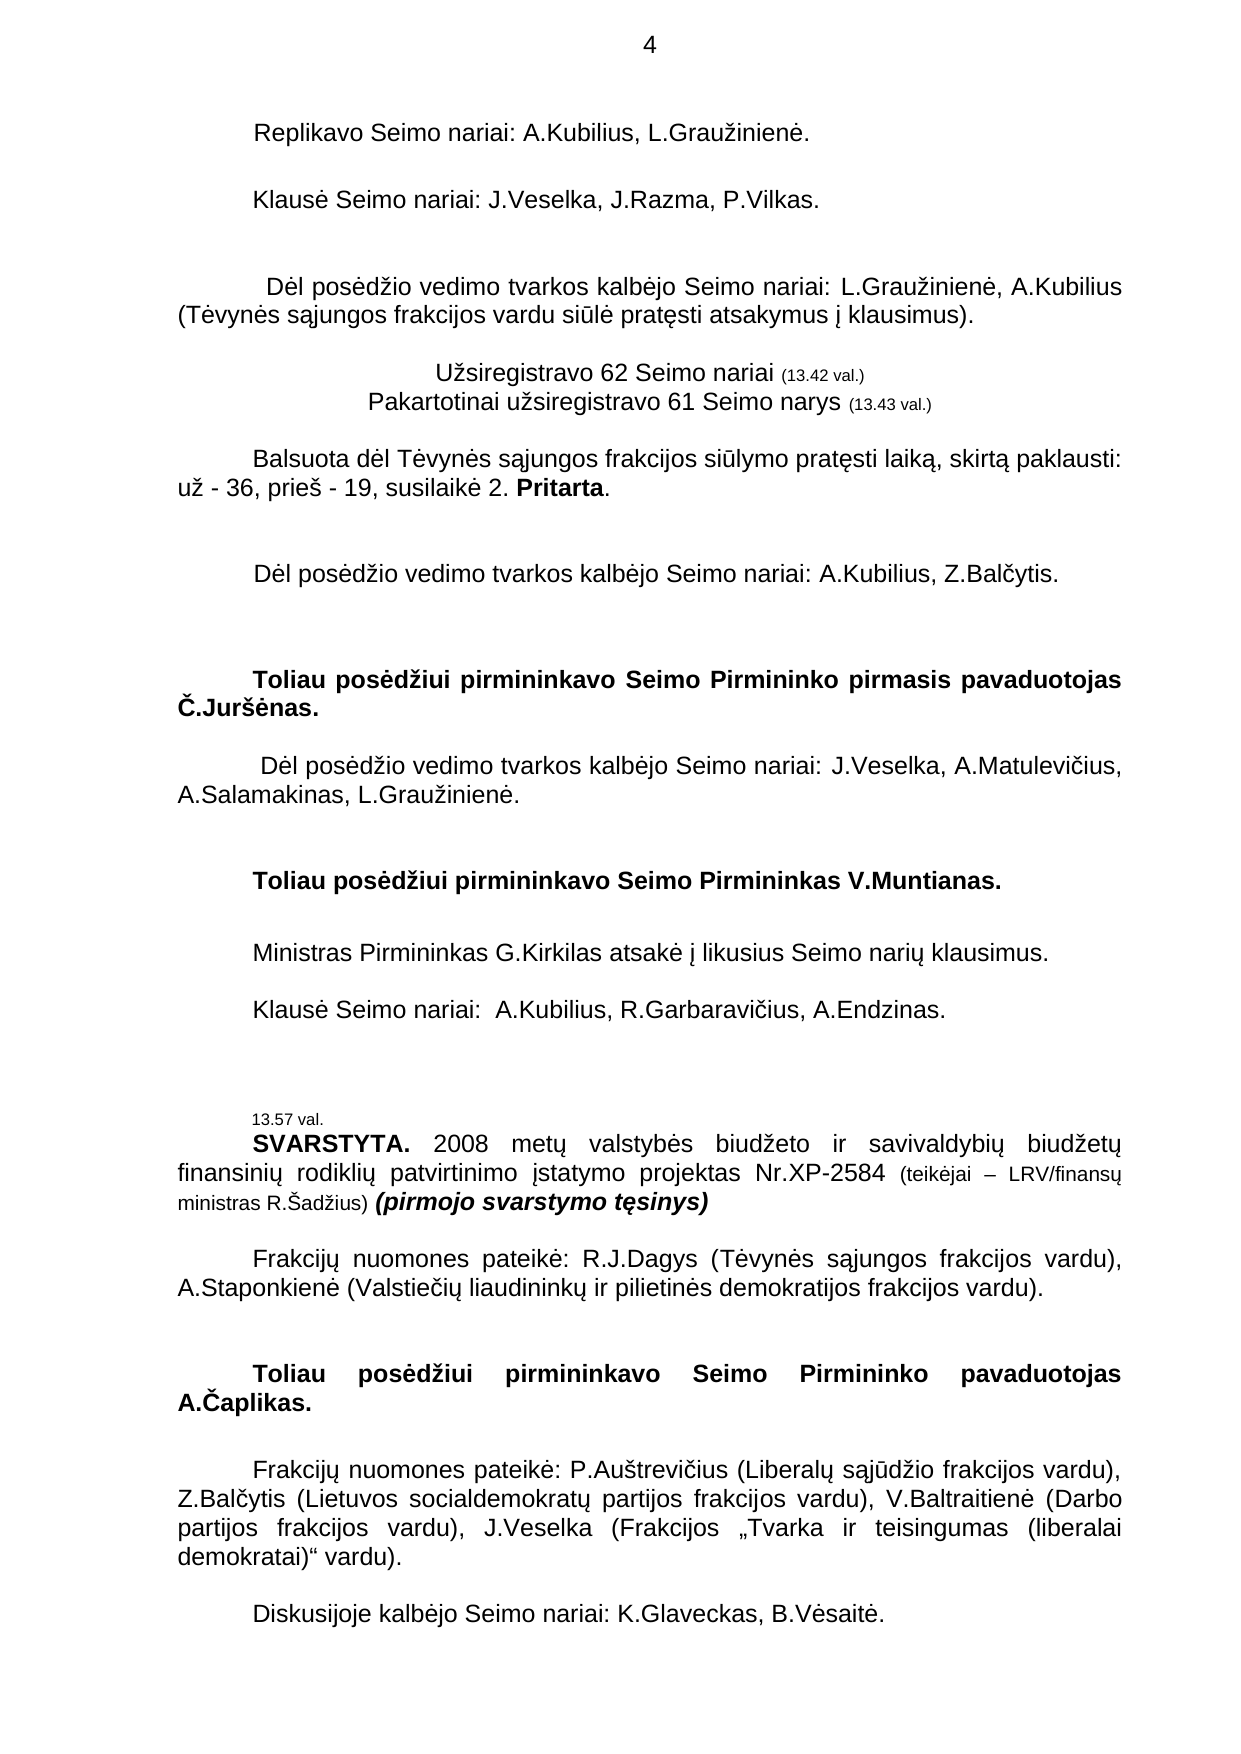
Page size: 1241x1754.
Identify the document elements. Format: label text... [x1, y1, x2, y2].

text Ministras Pirmininkas G.Kirkilas atsakė į likusius Seimo narių klausimus. [177, 938, 1122, 966]
text Dėl posėdžio vedimo tvarkos kalbėjo Seimo nariai: J.Veselka, A.Matulevičius, A.Salamakinas, L.Graužinienė. [177, 751, 1122, 808]
text Diskusijoje kalbėjo Seimo nariai: K.Glaveckas, B.Vėsaitė. [177, 1599, 1122, 1628]
text SVARSTYTA. 2008 metų valstybės biudžeto ir savivaldybių biudžetų finansinių rodiklių patvirtinimo įstatymo projektas Nr.XP-2584 (teikėjai – LRV/finansų ministras R.Šadžius) (pirmojo svarstymo tęsinys) [177, 1129, 1122, 1216]
text Pakartotinai užsiregistravo 61 Seimo narys (13.43 val.) [177, 386, 1122, 415]
text Klausė Seimo nariai: J.Veselka, J.Razma, P.Vilkas. [177, 185, 1122, 214]
text Toliau posėdžiui pirmininkavo Seimo Pirmininko pirmasis pavaduotojas Č.Juršėnas. [177, 664, 1122, 722]
text Replikavo Seimo nariai: A.Kubilius, L.Graužinienė. [177, 118, 1122, 147]
text Frakcijų nuomones pateikė: R.J.Dagys (Tėvynės sąjungos frakcijos vardu), A.Staponkienė (Valstiečių liaudininkų ir pilietinės demokratijos frakcijos vardu). [177, 1244, 1122, 1302]
text 13.57 val. [177, 1110, 1122, 1129]
text Užsiregistravo 62 Seimo nariai (13.42 val.) [177, 358, 1122, 386]
text Frakcijų nuomones pateikė: P.Auštrevičius (Liberalų sąjūdžio frakcijos vardu), Z.Balčytis (Lietuvos socialdemokratų partijos frakcijos vardu), V.Baltraitienė (Darbo partijos frakcijos vardu), J.Veselka (Frakcijos „Tvarka ir teisingumas (liberalai demokratai)“ vardu). [177, 1455, 1122, 1570]
text Toliau posėdžiui pirmininkavo Seimo Pirmininko pavaduotojas A.Čaplikas. [177, 1359, 1122, 1417]
text Dėl posėdžio vedimo tvarkos kalbėjo Seimo nariai: A.Kubilius, Z.Balčytis. [177, 559, 1122, 588]
text Toliau posėdžiui pirmininkavo Seimo Pirmininkas V.Muntianas. [177, 866, 1122, 894]
text Dėl posėdžio vedimo tvarkos kalbėjo Seimo nariai: L.Graužinienė, A.Kubilius (Tėvynės sąjungos frakcijos vardu siūlė pratęsti atsakymus į klausimus). [177, 271, 1122, 329]
text Balsuota dėl Tėvynės sąjungos frakcijos siūlymo pratęsti laiką, skirtą paklausti: už - 36, prieš - 19, susilaikė 2. Pritarta. [177, 444, 1122, 501]
text Klausė Seimo nariai: A.Kubilius, R.Garbaravičius, A.Endzinas. [177, 995, 1122, 1024]
